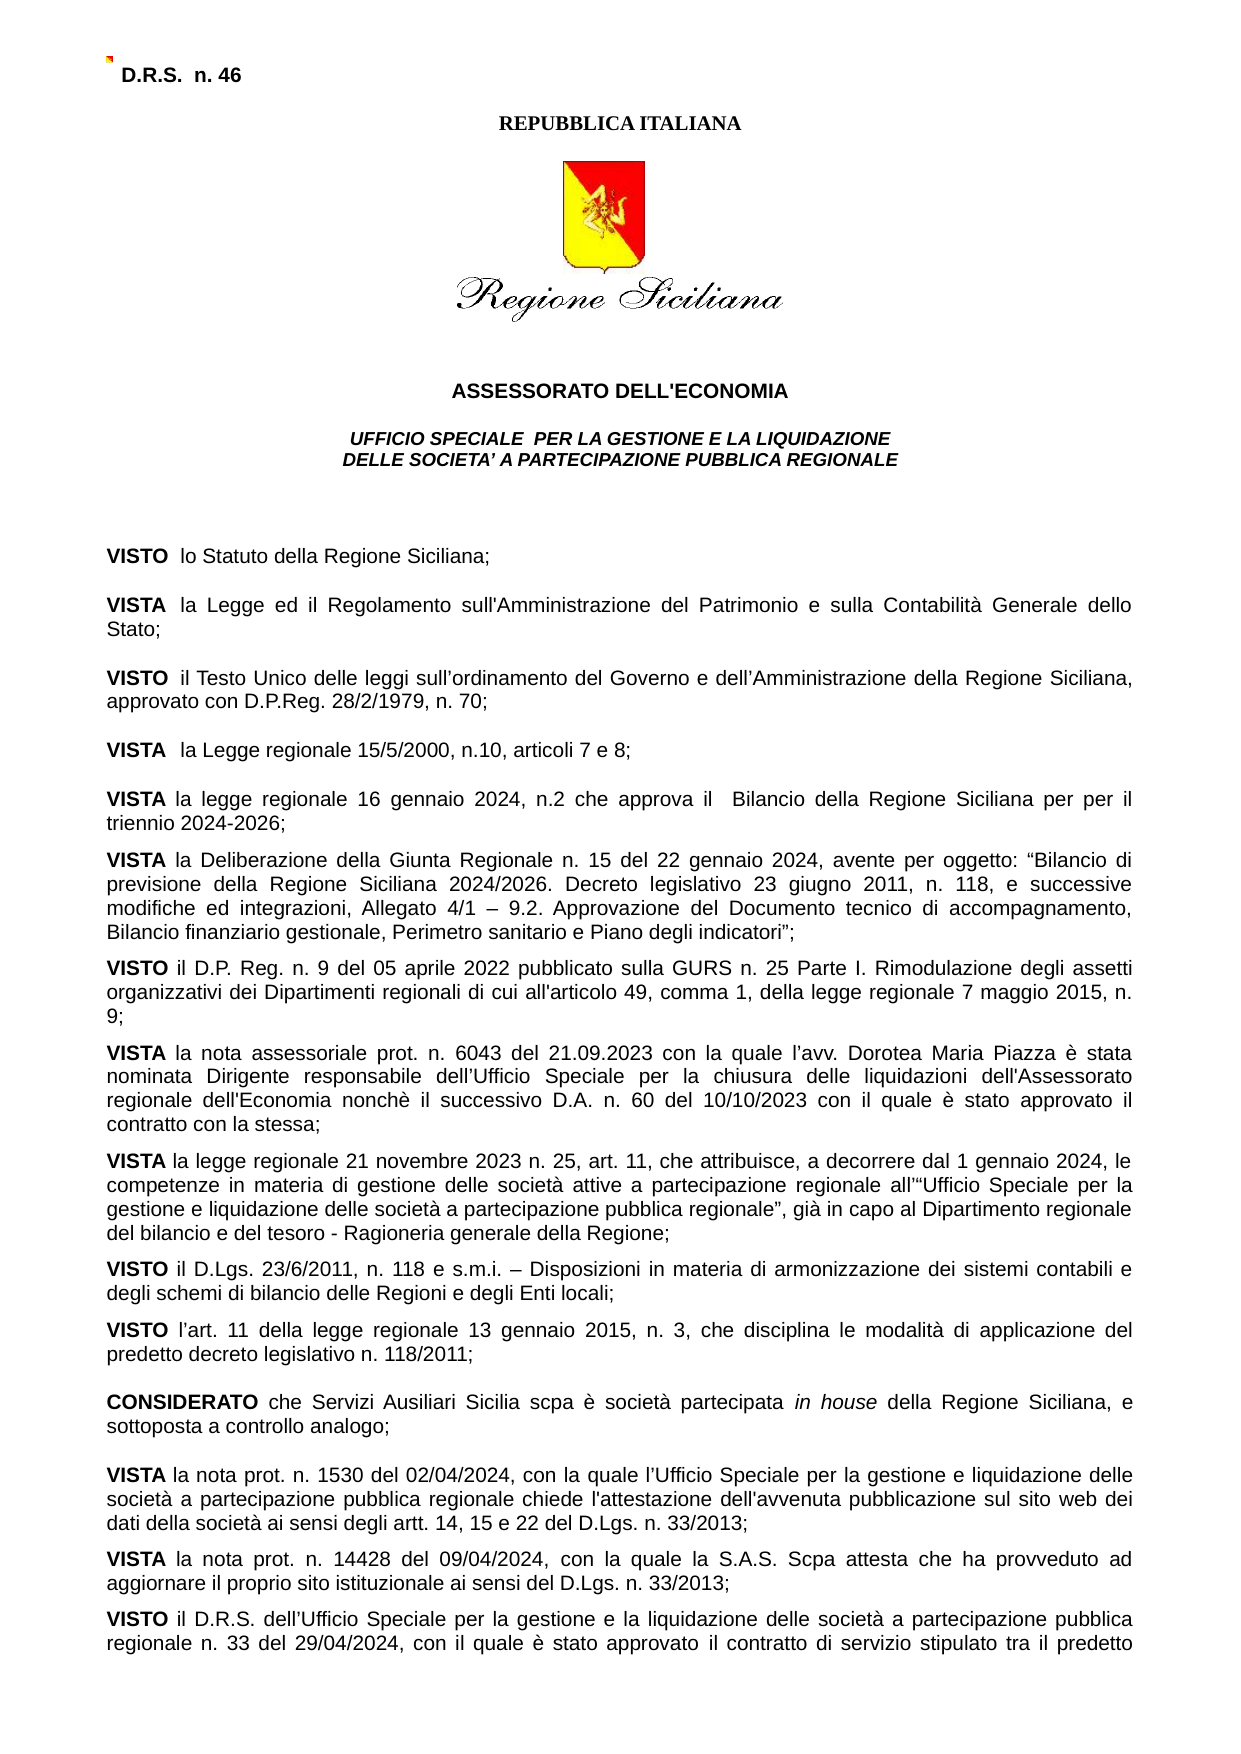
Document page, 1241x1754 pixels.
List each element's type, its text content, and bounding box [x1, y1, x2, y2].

text ASSESSORATO DELL'ECONOMIA [106, 159, 1134, 402]
text D.R.S. n. 46 [106, 57, 1134, 87]
text UFFICIO SPECIALE PER LA GESTIONE E LA LIQUIDAZIONE [106, 427, 1134, 449]
text REPUBBLICA ITALIANA [106, 111, 1134, 135]
text VISTO lo Statuto della Regione Siciliana; [106, 543, 1134, 567]
text VISTA la nota prot. n. 1530 del 02/04/2024, con la quale l’Ufficio Speciale per la gestione e liquidazione delle società a partecipazione pubblica regionale chiede l'attestazione dell'avvenuta pubblicazione sul sito web dei dati della società ai sensi degli artt. 14, 15 e 22 del D.Lgs. n. 33/2013; [106, 1462, 1134, 1534]
text VISTO il Testo Unico delle leggi sull’ordinamento del Governo e dell’Amministrazione della Regione Siciliana, approvato con D.P.Reg. 28/2/1979, n. 70; [106, 665, 1134, 713]
picture [106, 56, 113, 63]
text VISTA la Legge ed il Regolamento sull'Amministrazione del Patrimonio e sulla Contabilità Generale dello Stato; [106, 592, 1134, 640]
picture [447, 161, 787, 325]
text VISTO il D.R.S. dell’Ufficio Speciale per la gestione e la liquidazione delle società a partecipazione pubblica regionale n. 33 del 29/04/2024, con il quale è stato approvato il contratto di servizio stipulato tra il predetto [106, 1607, 1134, 1655]
text VISTO il D.Lgs. 23/6/2011, n. 118 e s.m.i. – Disposizioni in materia di armonizzazione dei sistemi contabili e degli schemi di bilancio delle Regioni e degli Enti locali; [106, 1257, 1134, 1305]
text VISTO il D.P. Reg. n. 9 del 05 aprile 2022 pubblicato sulla GURS n. 25 Parte I. Rimodulazione degli assetti organizzativi dei Dipartimenti regionali di cui all'articolo 49, comma 1, della legge regionale 7 maggio 2015, n. 9; [106, 956, 1134, 1028]
list VISTA la legge regionale 21 novembre 2023 n. 25, art. 11, che attribuisce, a decorrere dal 1 gennaio 2024, le competenze in materia di gestione delle società attive a partecipazione regionale all’“Ufficio Speciale per la gestione e liquidazione delle società a partecipazione pubblica regionale”, già in capo al Dipartimento regionale del bilancio e del tesoro - Ragioneria generale della Regione; [106, 1149, 1134, 1244]
list VISTA la nota assessoriale prot. n. 6043 del 21.09.2023 con la quale l’avv. Dorotea Maria Piazza è stata nominata Dirigente responsabile dell’Ufficio Speciale per la chiusura delle liquidazioni dell'Assessorato regionale dell'Economia nonchè il successivo D.A. n. 60 del 10/10/2023 con il quale è stato approvato il contratto con la stessa; [106, 1040, 1134, 1136]
text VISTO l’art. 11 della legge regionale 13 gennaio 2015, n. 3, che disciplina le modalità di applicazione del predetto decreto legislativo n. 118/2011; [106, 1317, 1134, 1365]
text VISTA la Legge regionale 15/5/2000, n.10, articoli 7 e 8; [106, 738, 1134, 762]
text VISTA la Deliberazione della Giunta Regionale n. 15 del 22 gennaio 2024, avente per oggetto: “Bilancio di previsione della Regione Siciliana 2024/2026. Decreto legislativo 23 giugno 2011, n. 118, e successive modifiche ed integrazioni, Allegato 4/1 – 9.2. Approvazione del Documento tecnico di accompagnamento, Bilancio finanziario gestionale, Perimetro sanitario e Piano degli indicatori”; [106, 848, 1134, 943]
text VISTA la legge regionale 16 gennaio 2024, n.2 che approva il Bilancio della Regione Siciliana per per il triennio 2024-2026; [106, 787, 1134, 835]
text VISTA la nota prot. n. 14428 del 09/04/2024, con la quale la S.A.S. Scpa attesta che ha provveduto ad aggiornare il proprio sito istituzionale ai sensi del D.Lgs. n. 33/2013; [106, 1547, 1134, 1595]
text DELLE SOCIETA’ A PARTECIPAZIONE PUBBLICA REGIONALE [106, 449, 1134, 471]
text CONSIDERATO che Servizi Ausiliari Sicilia scpa è società partecipata in house della Regione Siciliana, e sottoposta a controllo analogo; [106, 1389, 1134, 1437]
